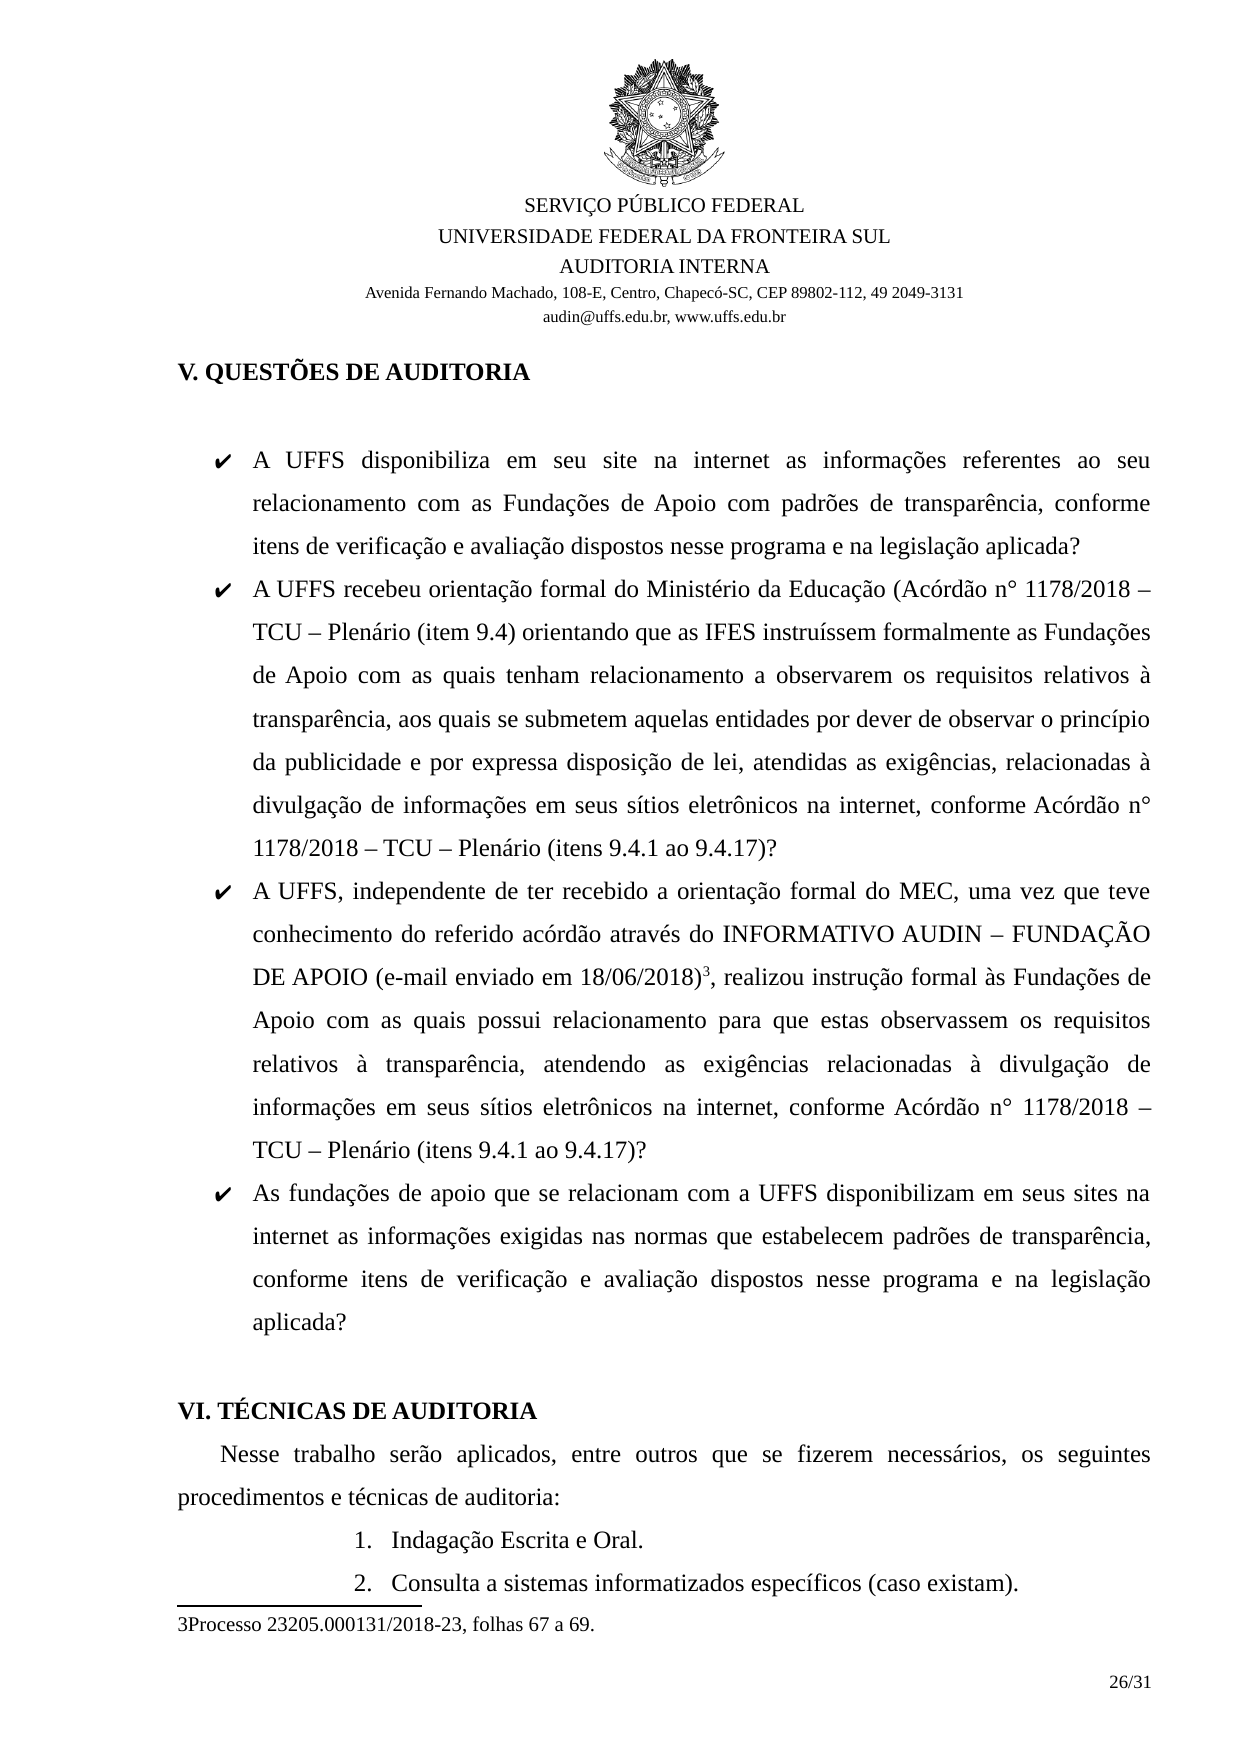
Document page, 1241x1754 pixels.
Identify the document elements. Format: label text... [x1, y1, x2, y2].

list Consulta a sistemas informatizados específicos (caso existam). [354, 1568, 1152, 1597]
text VI. TÉCNICAS DE AUDITORIA [177, 1396, 1152, 1424]
list As fundações de apoio que se relacionam com a UFFS disponibilizam em seus sites na internet as informações exigidas nas normas que estabelecem padrões de transparência, conforme itens de verificação e avaliação dispostos nesse programa e na legislação aplicada? [215, 1178, 1152, 1336]
list A UFFS disponibiliza em seu site na internet as informações referentes ao seu relacionamento com as Fundações de Apoio com padrões de transparência, conforme itens de verificação e avaliação dispostos nesse programa e na legislação aplicada? [215, 445, 1152, 560]
text Nesse trabalho serão aplicados, entre outros que se fizerem necessários, os seguintes procedimentos e técnicas de auditoria: [177, 1439, 1152, 1511]
list Processo 23205.000131/2018-23, folhas 67 a 69. [177, 1612, 1152, 1636]
list A UFFS recebeu orientação formal do Ministério da Educação (Acórdão n° 1178/2018 – TCU – Plenário (item 9.4) orientando que as IFES instruíssem formalmente as Fundações de Apoio com as quais tenham relacionamento a observarem os requisitos relativos à transparência, aos quais se submetem aquelas entidades por dever de observar o princípio da publicidade e por expressa disposição de lei, atendidas as exigências, relacionadas à divulgação de informações em seus sítios eletrônicos na internet, conforme Acórdão n° 1178/2018 – TCU – Plenário (itens 9.4.1 ao 9.4.17)? [215, 574, 1152, 862]
text V. QUESTÕES DE AUDITORIA [177, 357, 1152, 385]
list Indagação Escrita e Oral. [354, 1525, 1152, 1554]
list A UFFS, independente de ter recebido a orientação formal do MEC, uma vez que teve conhecimento do referido acórdão através do INFORMATIVO AUDIN – FUNDAÇÃO DE APOIO (e-mail enviado em 18/06/2018), realizou instrução formal às Fundações de Apoio com as quais possui relacionamento para que estas observassem os requisitos relativos à transparência, atendendo as exigências relacionadas à divulgação de informações em seus sítios eletrônicos na internet, conforme Acórdão n° 1178/2018 – TCU – Plenário (itens 9.4.1 ao 9.4.17)? [215, 876, 1152, 1164]
